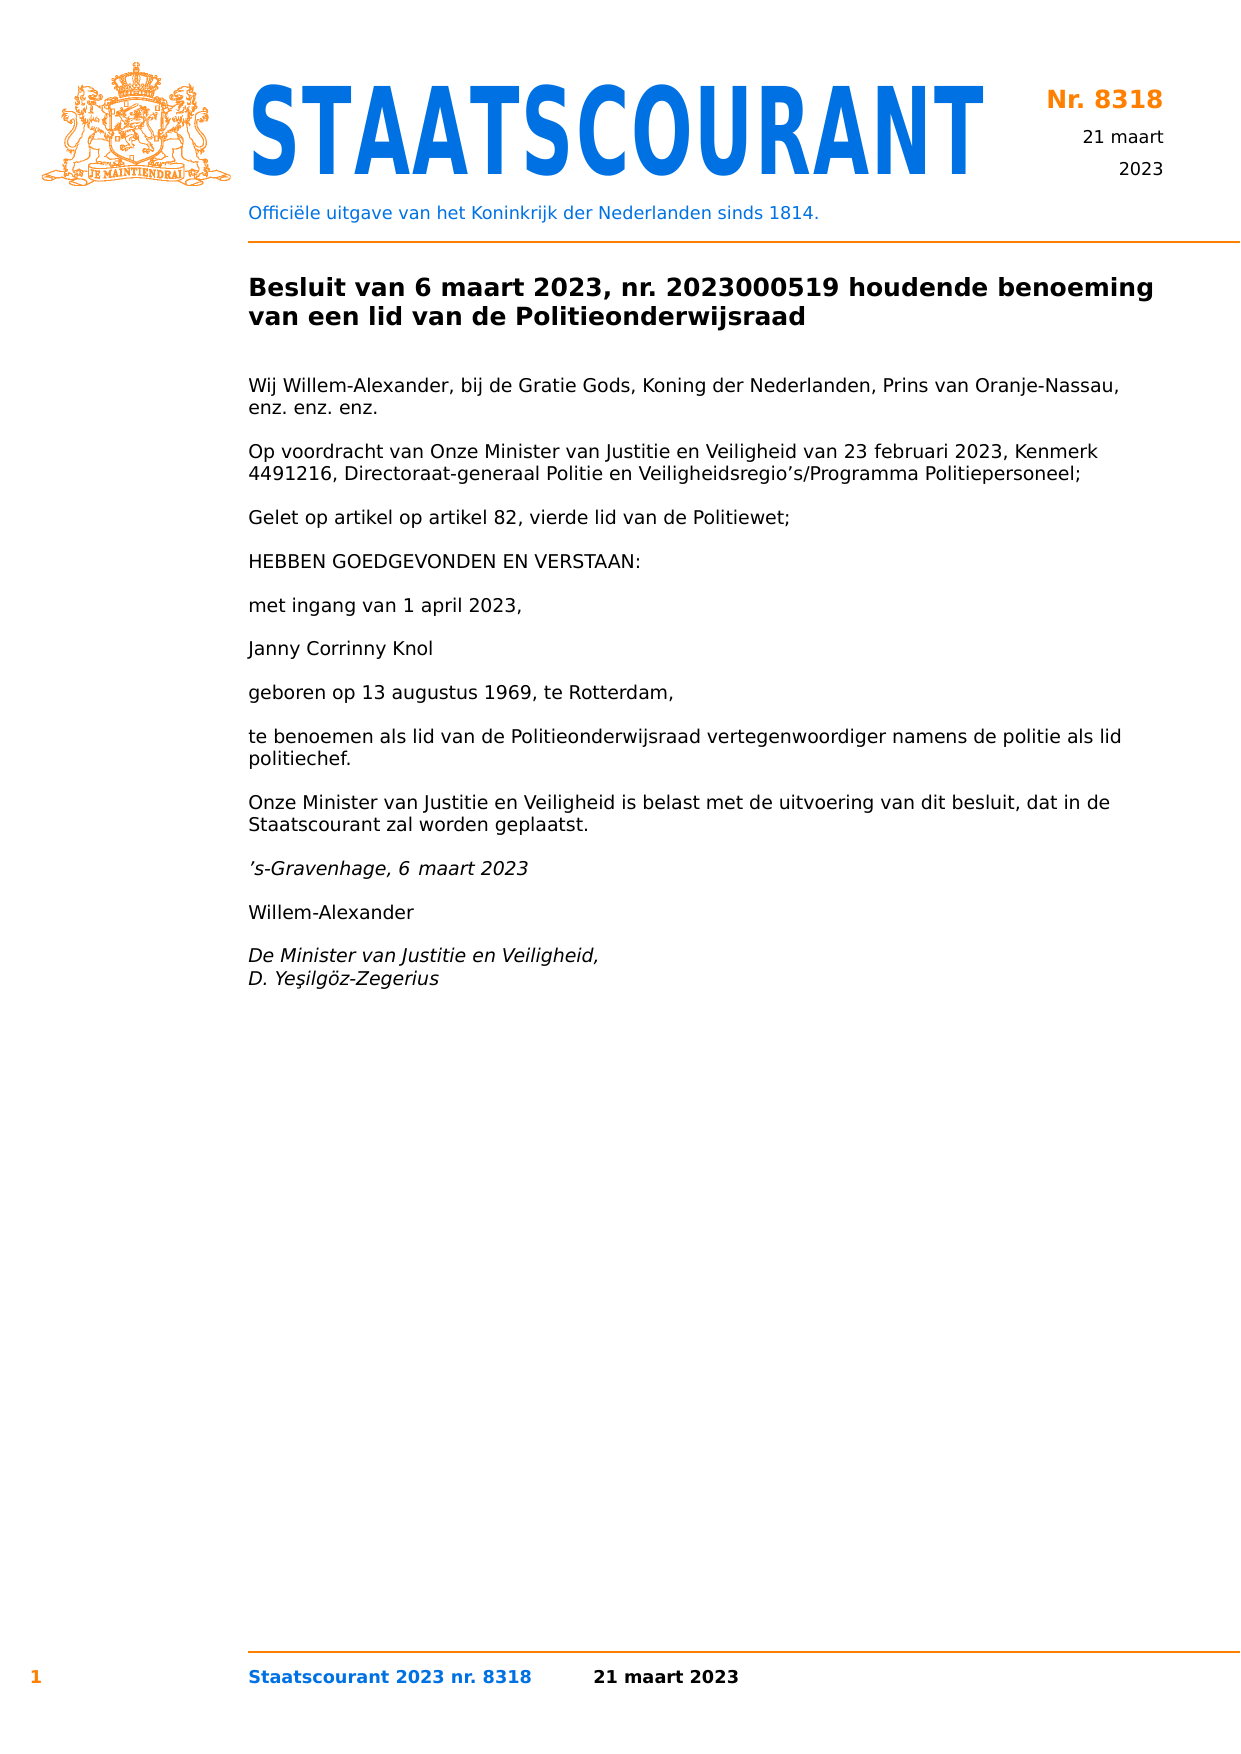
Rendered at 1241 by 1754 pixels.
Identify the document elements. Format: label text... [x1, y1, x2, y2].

text met ingang van 1 april 2023, [248, 594, 1163, 616]
text HEBBEN GOEDGEVONDEN EN VERSTAAN: [248, 551, 1163, 573]
text Wij Willem-Alexander, bij de Gratie Gods, Koning der Nederlanden, Prins van Oranje-Nassau, enz. enz. enz. [248, 375, 1163, 419]
text De Minister van Justitie en Veiligheid, D. Yeşilgöz-Zegerius [248, 945, 1163, 989]
text Gelet op artikel op artikel 82, vierde lid van de Politiewet; [248, 507, 1163, 529]
text geboren op 13 augustus 1969, te Rotterdam, [248, 682, 1163, 704]
table_header STAATSCOURANT [248, 62, 998, 203]
picture [41, 62, 231, 186]
text Janny Corrinny Knol [248, 638, 1163, 660]
table_cell 2023 [998, 153, 1240, 203]
table_header [25, 62, 248, 241]
text Onze Minister van Justitie en Veiligheid is belast met de uitvoering van dit besluit, dat in de Staatscourant zal worden geplaatst. [248, 792, 1163, 836]
text Willem-Alexander [248, 902, 1163, 923]
table_cell 21 maart [998, 121, 1240, 153]
subtitle Besluit van 6 maart 2023, nr. 2023000519 houdende benoeming van een lid van de Politieonderwijsraad [248, 273, 1163, 331]
table_cell Officiële uitgave van het Koninkrijk der Nederlanden sinds 1814. [248, 203, 1240, 241]
text te benoemen als lid van de Politieonderwijsraad vertegenwoordiger namens de politie als lid politiechef. [248, 726, 1163, 770]
table_header Nr. 8318 [998, 62, 1240, 121]
text ’s-Gravenhage, 6 maart 2023 [248, 858, 1163, 880]
text Op voordracht van Onze Minister van Justitie en Veiligheid van 23 februari 2023, Kenmerk 4491216, Directoraat-generaal Politie en Veiligheidsregio’s/Programma Politiepersoneel; [248, 441, 1163, 485]
